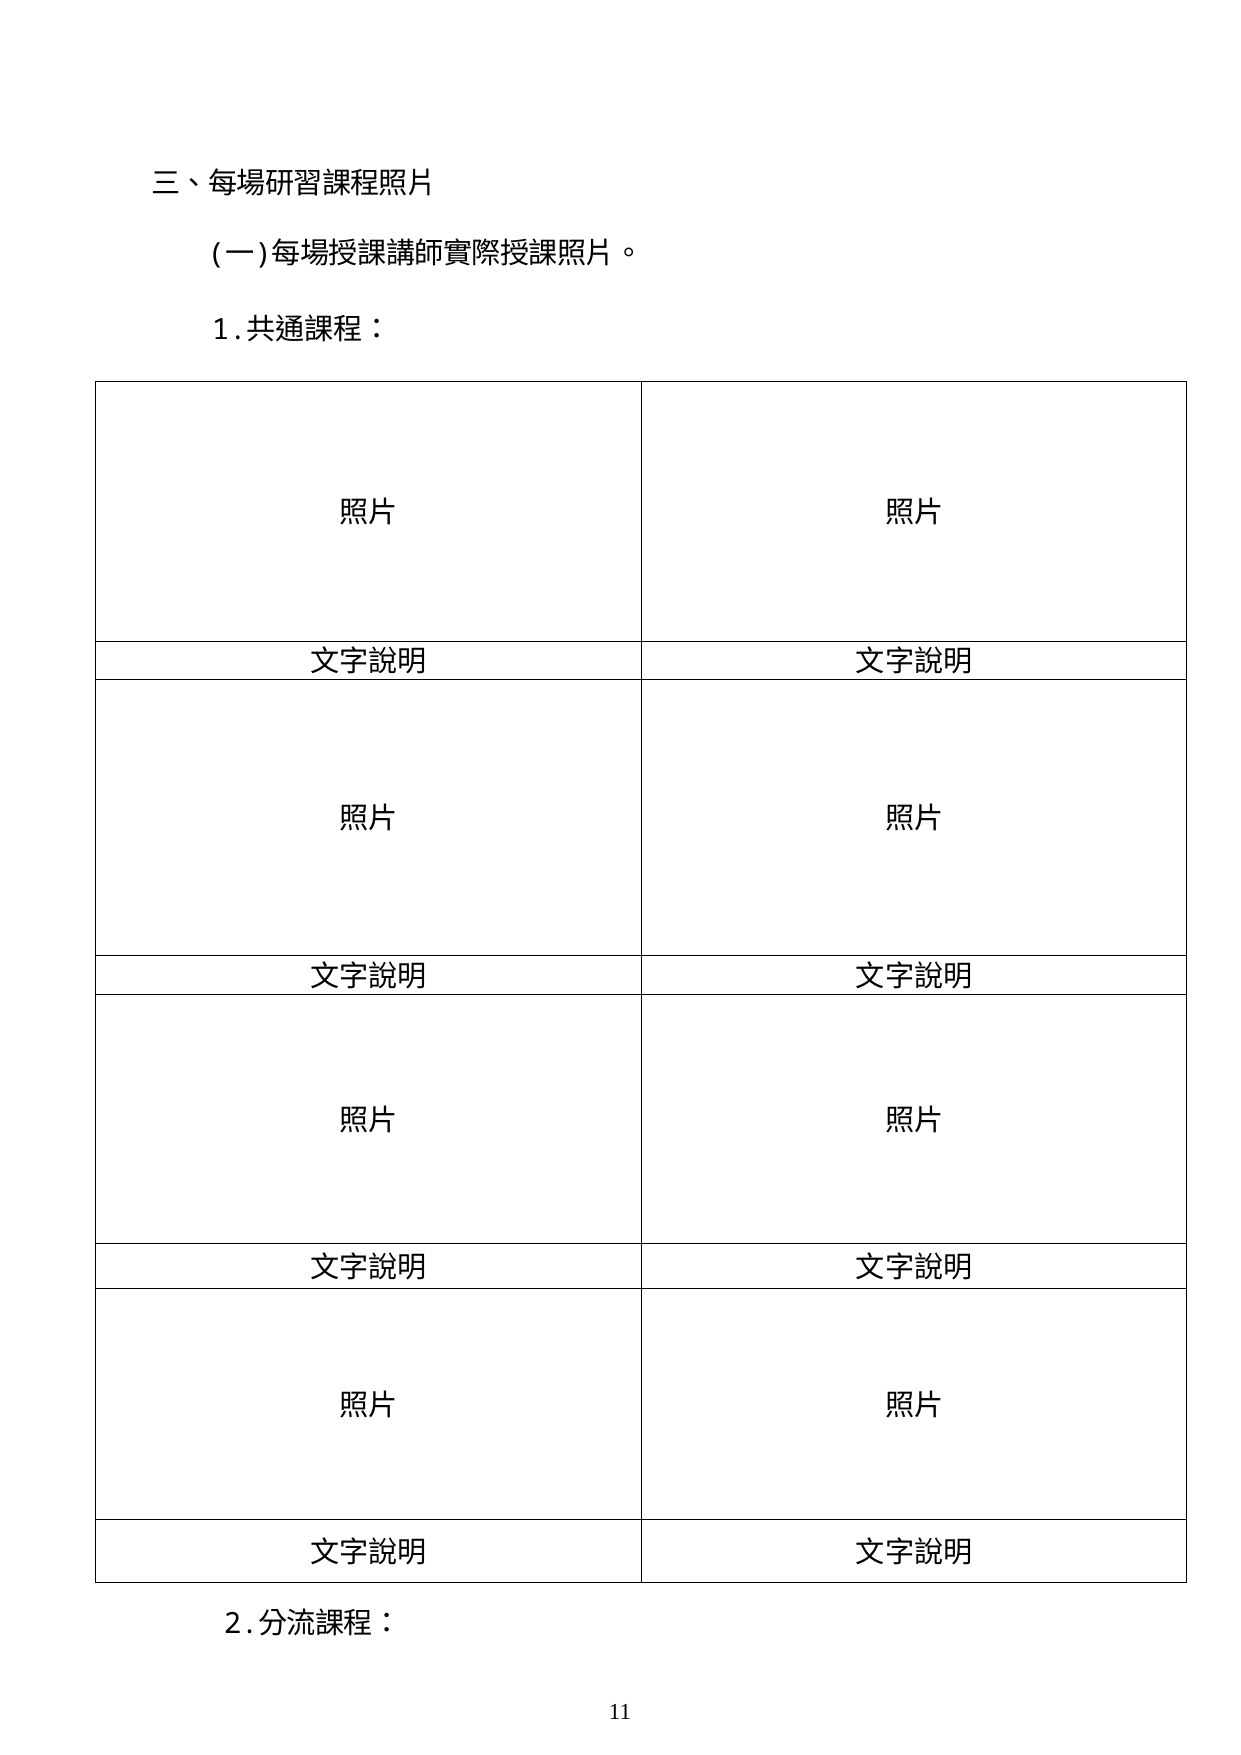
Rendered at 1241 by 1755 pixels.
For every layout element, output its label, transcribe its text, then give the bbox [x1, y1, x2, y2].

table_cell 文字說明 [642, 1520, 1186, 1582]
table_cell 照片 [642, 1289, 1186, 1519]
text 2.分流課程： [168, 1599, 1186, 1642]
table_cell 文字說明 [642, 956, 1186, 994]
table_cell 照片 [642, 680, 1186, 955]
table_cell 文字說明 [96, 642, 641, 679]
text 三、每場研習課程照片 [96, 160, 1186, 202]
table_header 照片 [642, 382, 1186, 641]
table_cell 照片 [642, 995, 1186, 1243]
table_cell 照片 [96, 1289, 641, 1519]
table_cell 照片 [96, 995, 641, 1243]
table_cell 文字說明 [96, 1520, 641, 1582]
table_cell 照片 [96, 680, 641, 955]
table_cell 文字說明 [96, 956, 641, 994]
text (一)每場授課講師實際授課照片。 [96, 230, 908, 272]
table_cell 文字說明 [96, 1244, 641, 1288]
table_cell 文字說明 [642, 642, 1186, 679]
table_header 照片 [96, 382, 641, 641]
table_cell 文字說明 [642, 1244, 1186, 1288]
text 1.共通課程： [212, 305, 908, 348]
